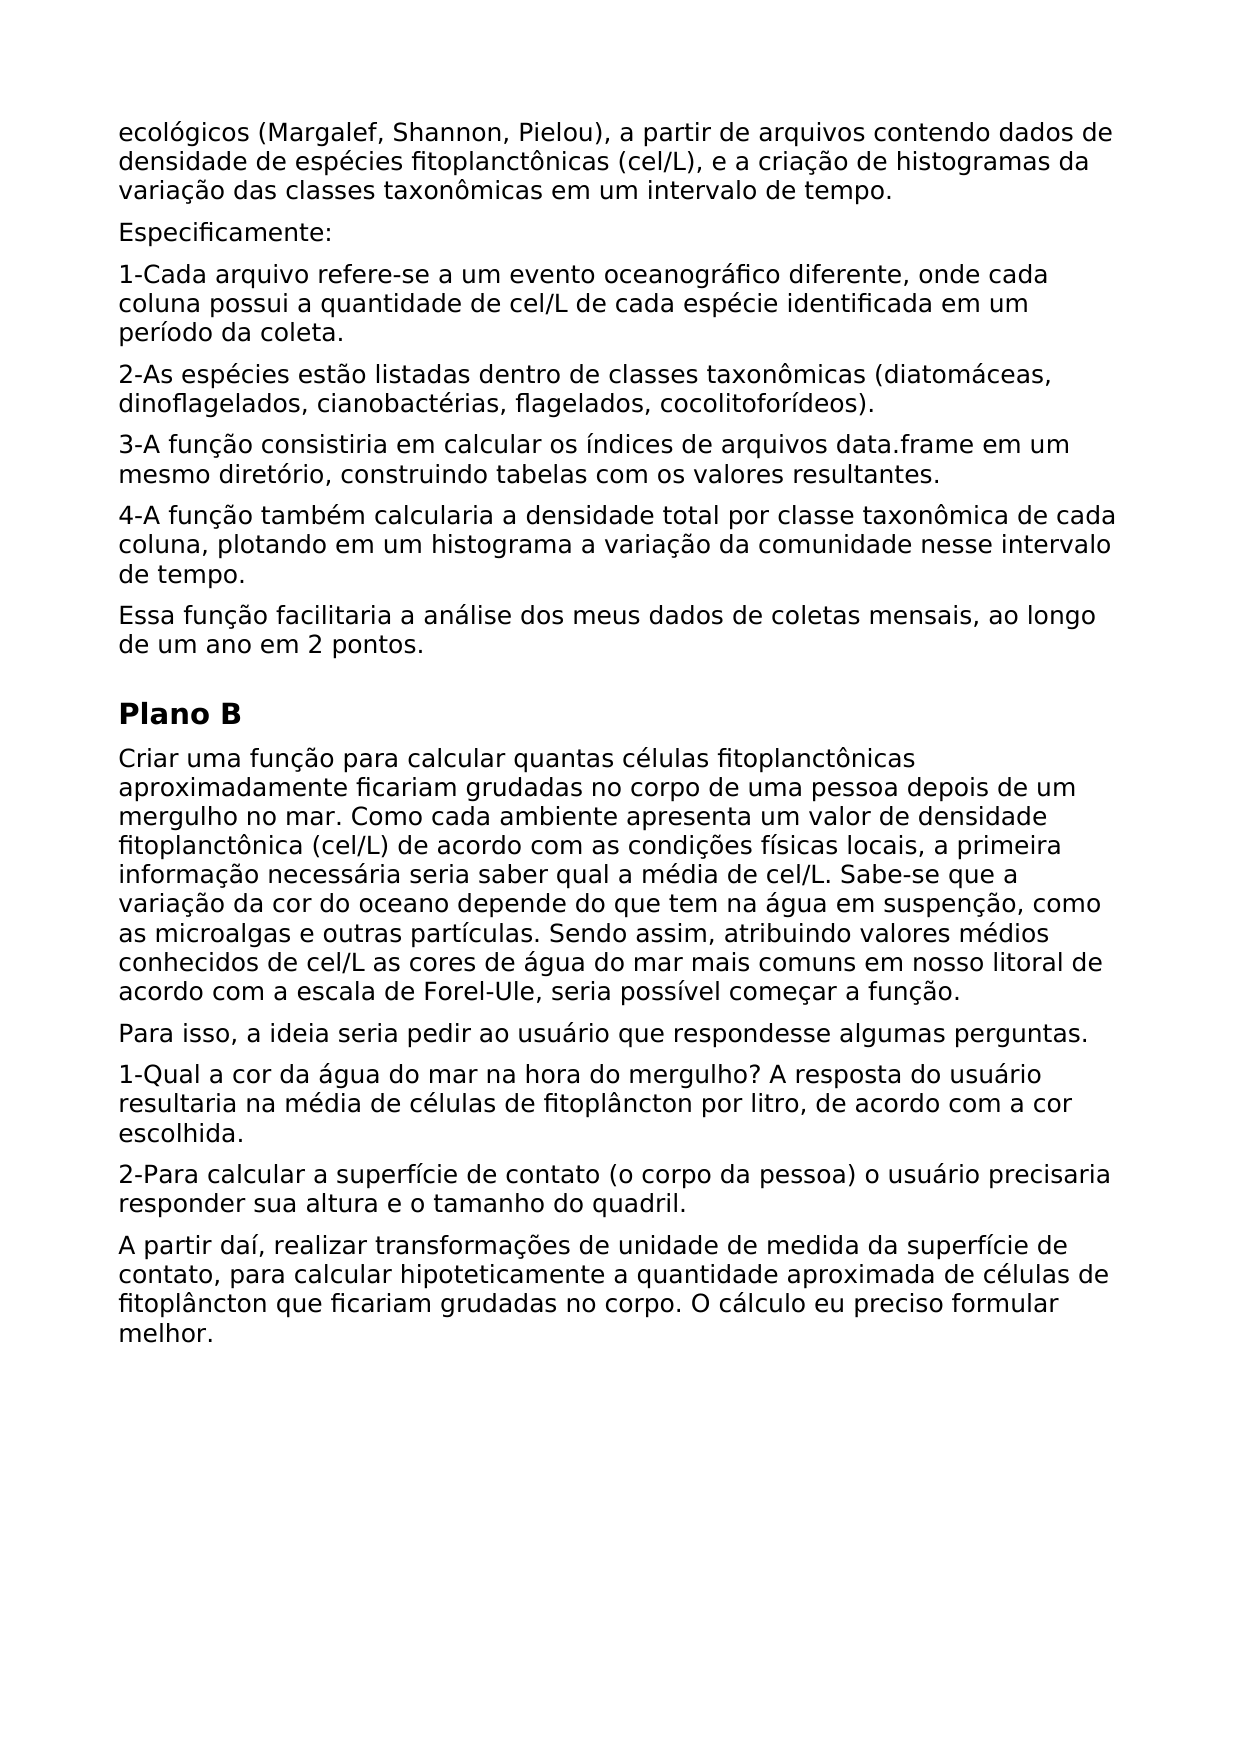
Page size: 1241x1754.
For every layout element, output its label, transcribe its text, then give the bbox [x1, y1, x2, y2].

subtitle Plano B [118, 697, 1122, 731]
text 3-A função consistiria em calcular os índices de arquivos data.frame em um mesmo diretório, construindo tabelas com os valores resultantes. [118, 431, 1122, 489]
text Especificamente: [118, 218, 1122, 247]
text A partir daí, realizar transformações de unidade de medida da superfície de contato, para calcular hipoteticamente a quantidade aproximada de células de fitoplâncton que ficariam grudadas no corpo. O cálculo eu preciso formular melhor. [118, 1231, 1122, 1348]
text Essa função facilitaria a análise dos meus dados de coletas mensais, ao longo de um ano em 2 pontos. [118, 601, 1122, 660]
text 2-Para calcular a superfície de contato (o corpo da pessoa) o usuário precisaria responder sua altura e o tamanho do quadril. [118, 1160, 1122, 1219]
text ecológicos (Margalef, Shannon, Pielou), a partir de arquivos contendo dados de densidade de espécies fitoplanctônicas (cel/L), e a criação de histogramas da variação das classes taxonômicas em um intervalo de tempo. [118, 118, 1122, 206]
text 4-A função também calcularia a densidade total por classe taxonômica de cada coluna, plotando em um histograma a variação da comunidade nesse intervalo de tempo. [118, 501, 1122, 589]
text 2-As espécies estão listadas dentro de classes taxonômicas (diatomáceas, dinoflagelados, cianobactérias, flagelados, cocolitoforídeos). [118, 360, 1122, 418]
text 1-Cada arquivo refere-se a um evento oceanográfico diferente, onde cada coluna possui a quantidade de cel/L de cada espécie identificada em um período da coleta. [118, 260, 1122, 347]
text Criar uma função para calcular quantas células fitoplanctônicas aproximadamente ficariam grudadas no corpo de uma pessoa depois de um mergulho no mar. Como cada ambiente apresenta um valor de densidade fitoplanctônica (cel/L) de acordo com as condições físicas locais, a primeira informação necessária seria saber qual a média de cel/L. Sabe-se que a variação da cor do oceano depende do que tem na água em suspenção, como as microalgas e outras partículas. Sendo assim, atribuindo valores médios conhecidos de cel/L as cores de água do mar mais comuns em nosso litoral de acordo com a escala de Forel-Ule, seria possível começar a função. [118, 744, 1122, 1006]
text 1-Qual a cor da água do mar na hora do mergulho? A resposta do usuário resultaria na média de células de fitoplâncton por litro, de acordo com a cor escolhida. [118, 1060, 1122, 1148]
text Para isso, a ideia seria pedir ao usuário que respondesse algumas perguntas. [118, 1019, 1122, 1048]
